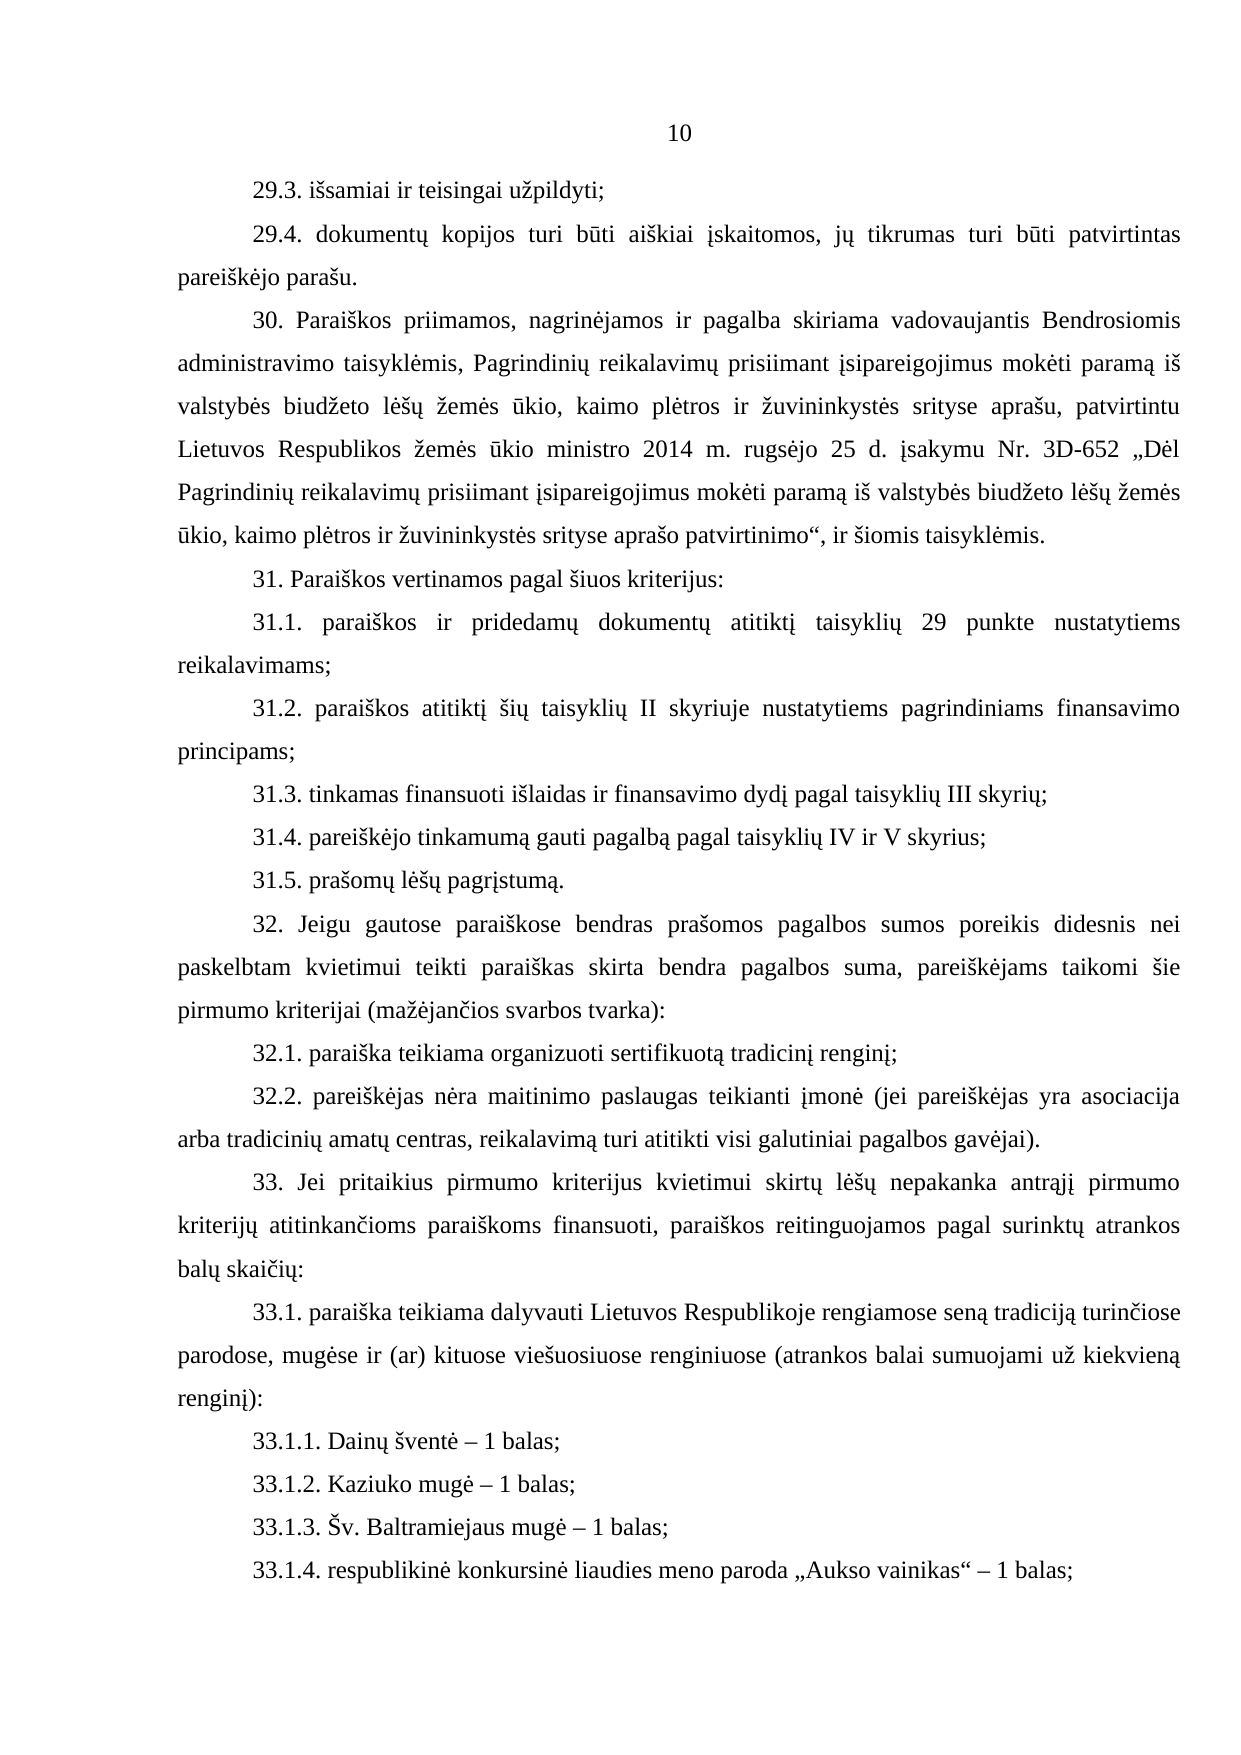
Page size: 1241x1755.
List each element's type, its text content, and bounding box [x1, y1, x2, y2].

text 30. Paraiškos priimamos, nagrinėjamos ir pagalba skiriama vadovaujantis Bendrosiomis administravimo taisyklėmis, Pagrindinių reikalavimų prisiimant įsipareigojimus mokėti paramą iš valstybės biudžeto lėšų žemės ūkio, kaimo plėtros ir žuvininkystės srityse aprašu, patvirtintu Lietuvos Respublikos žemės ūkio ministro 2014 m. rugsėjo 25 d. įsakymu Nr. 3D-652 „Dėl Pagrindinių reikalavimų prisiimant įsipareigojimus mokėti paramą iš valstybės biudžeto lėšų žemės ūkio, kaimo plėtros ir žuvininkystės srityse aprašo patvirtinimo“, ir šiomis taisyklėmis. [177, 305, 1181, 549]
text 31.2. paraiškos atitiktį šių taisyklių II skyriuje nustatytiems pagrindiniams finansavimo principams; [177, 693, 1181, 765]
text 33. Jei pritaikius pirmumo kriterijus kvietimui skirtų lėšų nepakanka antrąjį pirmumo kriterijų atitinkančioms paraiškoms finansuoti, paraiškos reitinguojamos pagal surinktų atrankos balų skaičių: [177, 1167, 1181, 1282]
text 33.1.4. respublikinė konkursinė liaudies meno paroda „Aukso vainikas“ – 1 balas; [177, 1556, 1181, 1584]
text 31.5. prašomų lėšų pagrįstumą. [177, 866, 1181, 894]
text 33.1.2. Kaziuko mugė – 1 balas; [177, 1469, 1181, 1498]
text 29.4. dokumentų kopijos turi būti aiškiai įskaitomos, jų tikrumas turi būti patvirtintas pareiškėjo parašu. [177, 219, 1181, 291]
text 31.1. paraiškos ir pridedamų dokumentų atitiktį taisyklių 29 punkte nustatytiems reikalavimams; [177, 607, 1181, 679]
text 33.1.3. Šv. Baltramiejaus mugė – 1 balas; [177, 1512, 1181, 1541]
text 32.2. pareiškėjas nėra maitinimo paslaugas teikianti įmonė (jei pareiškėjas yra asociacija arba tradicinių amatų centras, reikalavimą turi atitikti visi galutiniai pagalbos gavėjai). [177, 1081, 1181, 1153]
text 31. Paraiškos vertinamos pagal šiuos kriterijus: [177, 564, 1181, 592]
text 33.1.1. Dainų šventė – 1 balas; [177, 1426, 1181, 1455]
text 32. Jeigu gautose paraiškose bendras prašomos pagalbos sumos poreikis didesnis nei paskelbtam kvietimui teikti paraiškas skirta bendra pagalbos suma, pareiškėjams taikomi šie pirmumo kriterijai (mažėjančios svarbos tvarka): [177, 909, 1181, 1024]
text 32.1. paraiška teikiama organizuoti sertifikuotą tradicinį renginį; [177, 1038, 1181, 1067]
text 31.4. pareiškėjo tinkamumą gauti pagalbą pagal taisyklių IV ir V skyrius; [177, 822, 1181, 851]
text 33.1. paraiška teikiama dalyvauti Lietuvos Respublikoje rengiamose seną tradiciją turinčiose parodose, mugėse ir (ar) kituose viešuosiuose renginiuose (atrankos balai sumuojami už kiekvieną renginį): [177, 1297, 1181, 1412]
text 31.3. tinkamas finansuoti išlaidas ir finansavimo dydį pagal taisyklių III skyrių; [177, 779, 1181, 808]
text 29.3. išsamiai ir teisingai užpildyti; [177, 176, 1181, 204]
